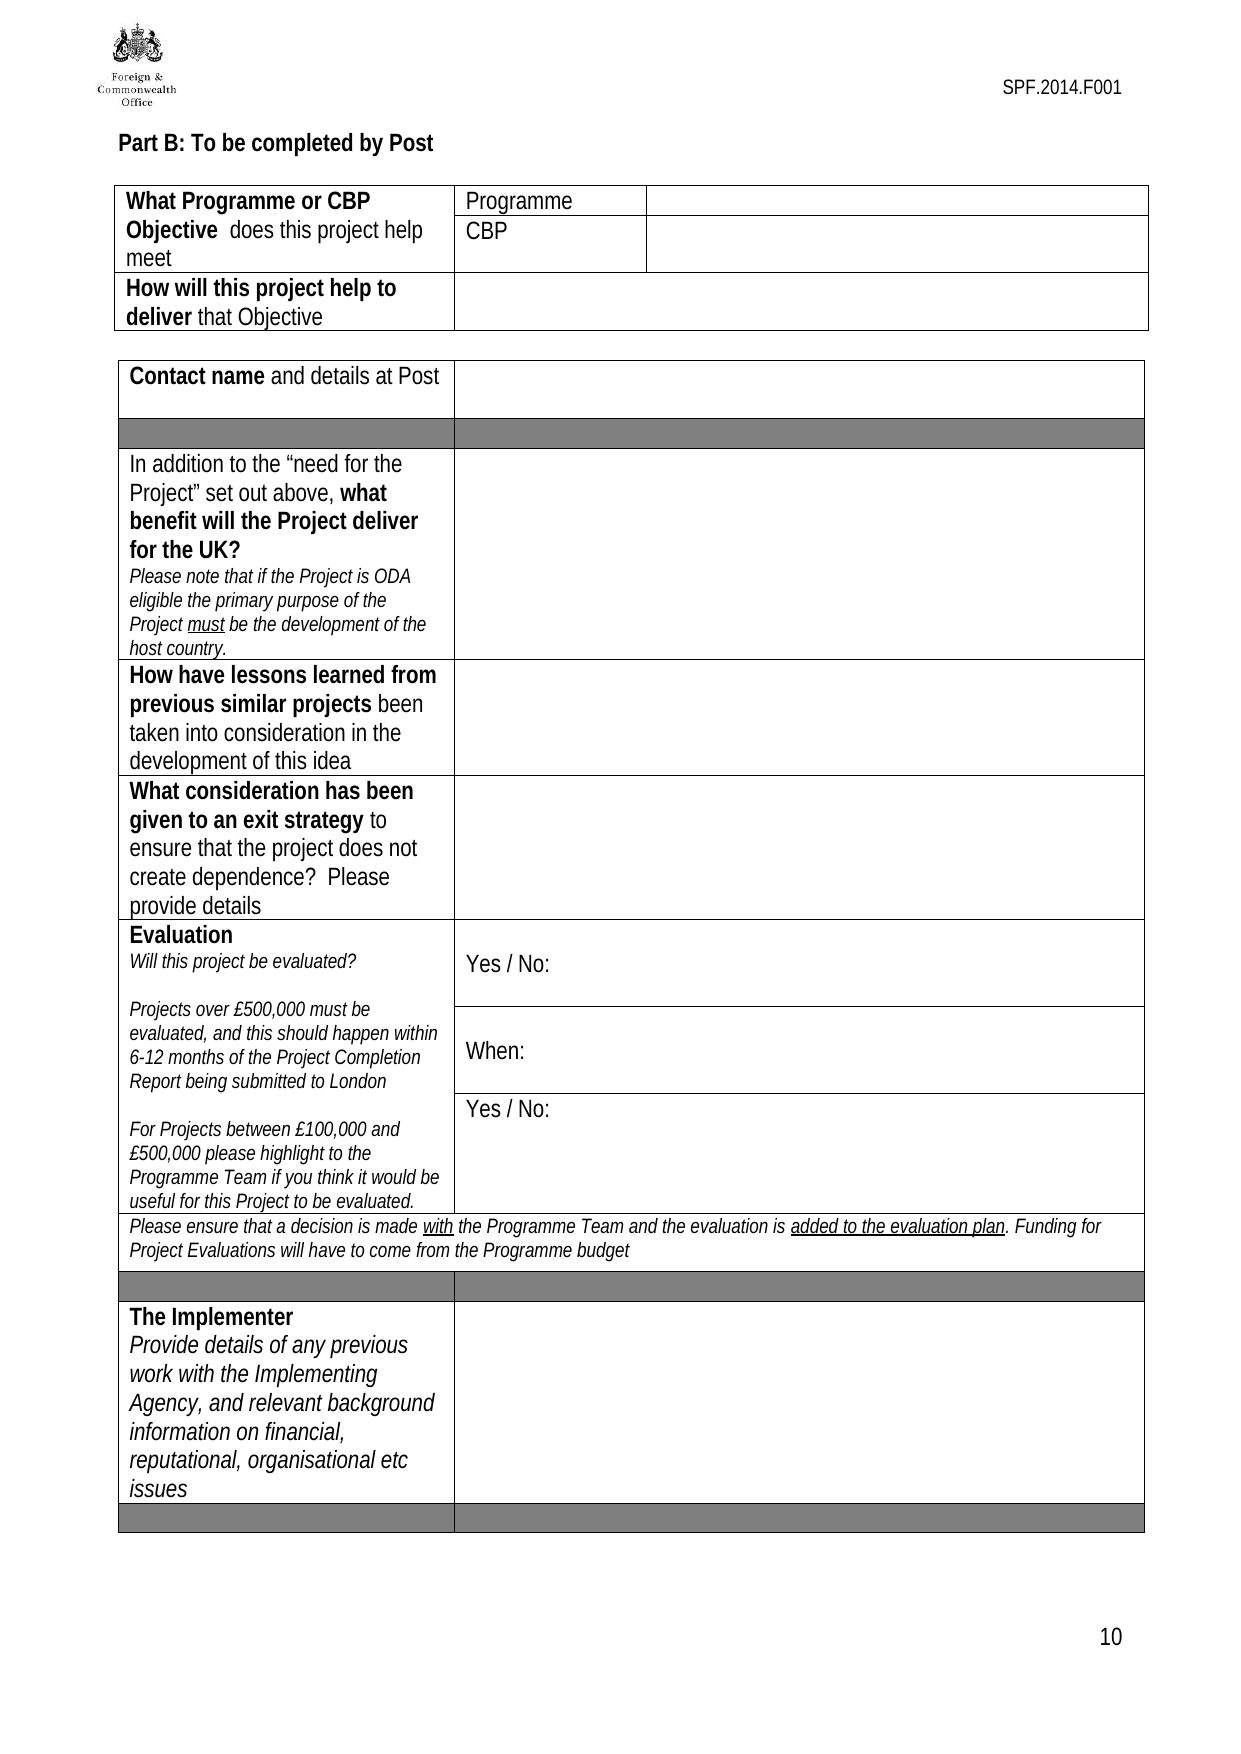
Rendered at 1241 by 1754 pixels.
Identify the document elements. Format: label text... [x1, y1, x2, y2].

table_header Programme [455, 186, 646, 214]
table_cell [119, 419, 454, 448]
table_cell How will this project help to deliver that Objective [115, 273, 454, 330]
table_cell When: [455, 1007, 1144, 1093]
table_cell [647, 216, 1148, 272]
table_header [455, 361, 1144, 418]
table_cell [455, 1302, 1144, 1502]
table_cell What consideration has been given to an exit strategy to ensure that the project does not create dependence? Please provide details [119, 776, 454, 919]
table_cell The Implementer Provide details of any previous work with the Implementing Agency, and relevant background information on financial, reputational, organisational etc issues [119, 1302, 454, 1502]
table_header What Programme or CBP Objective does this project help meet [115, 186, 454, 272]
table_cell [455, 1272, 1144, 1301]
table_header [647, 186, 1148, 214]
table_cell Evaluation Will this project be evaluated? Projects over £500,000 must be evaluated, and this should happen within 6-12 months of the Project Completion Report being submitted to London For Projects between £100,000 and £500,000 please highlight to the Programme Team if you think it would be useful for this Project to be evaluated. [119, 920, 454, 1212]
table_cell [119, 1504, 454, 1532]
table_cell [455, 449, 1144, 659]
table_cell How have lessons learned from previous similar projects been taken into consideration in the development of this idea [119, 660, 454, 775]
table_cell [455, 419, 1144, 448]
table_cell [119, 1272, 454, 1301]
table_cell Please ensure that a decision is made with the Programme Team and the evaluation is added to the evaluation plan. Funding for Project Evaluations will have to come from the Programme budget [119, 1214, 1144, 1271]
table_cell [455, 273, 1148, 330]
table_cell Yes / No: [455, 920, 1144, 1006]
table_cell Yes / No: [455, 1094, 1144, 1212]
table_cell [455, 776, 1144, 919]
table_cell [455, 1504, 1144, 1532]
table_header Contact name and details at Post [119, 361, 454, 418]
table_cell CBP [455, 216, 646, 272]
table_cell In addition to the “need for the Project” set out above, what benefit will the Project deliver for the UK? Please note that if the Project is ODA eligible the primary purpose of the Project must be the development of the host country. [119, 449, 454, 659]
table_cell [455, 660, 1144, 775]
text Part B: To be completed by Post [118, 128, 1122, 156]
